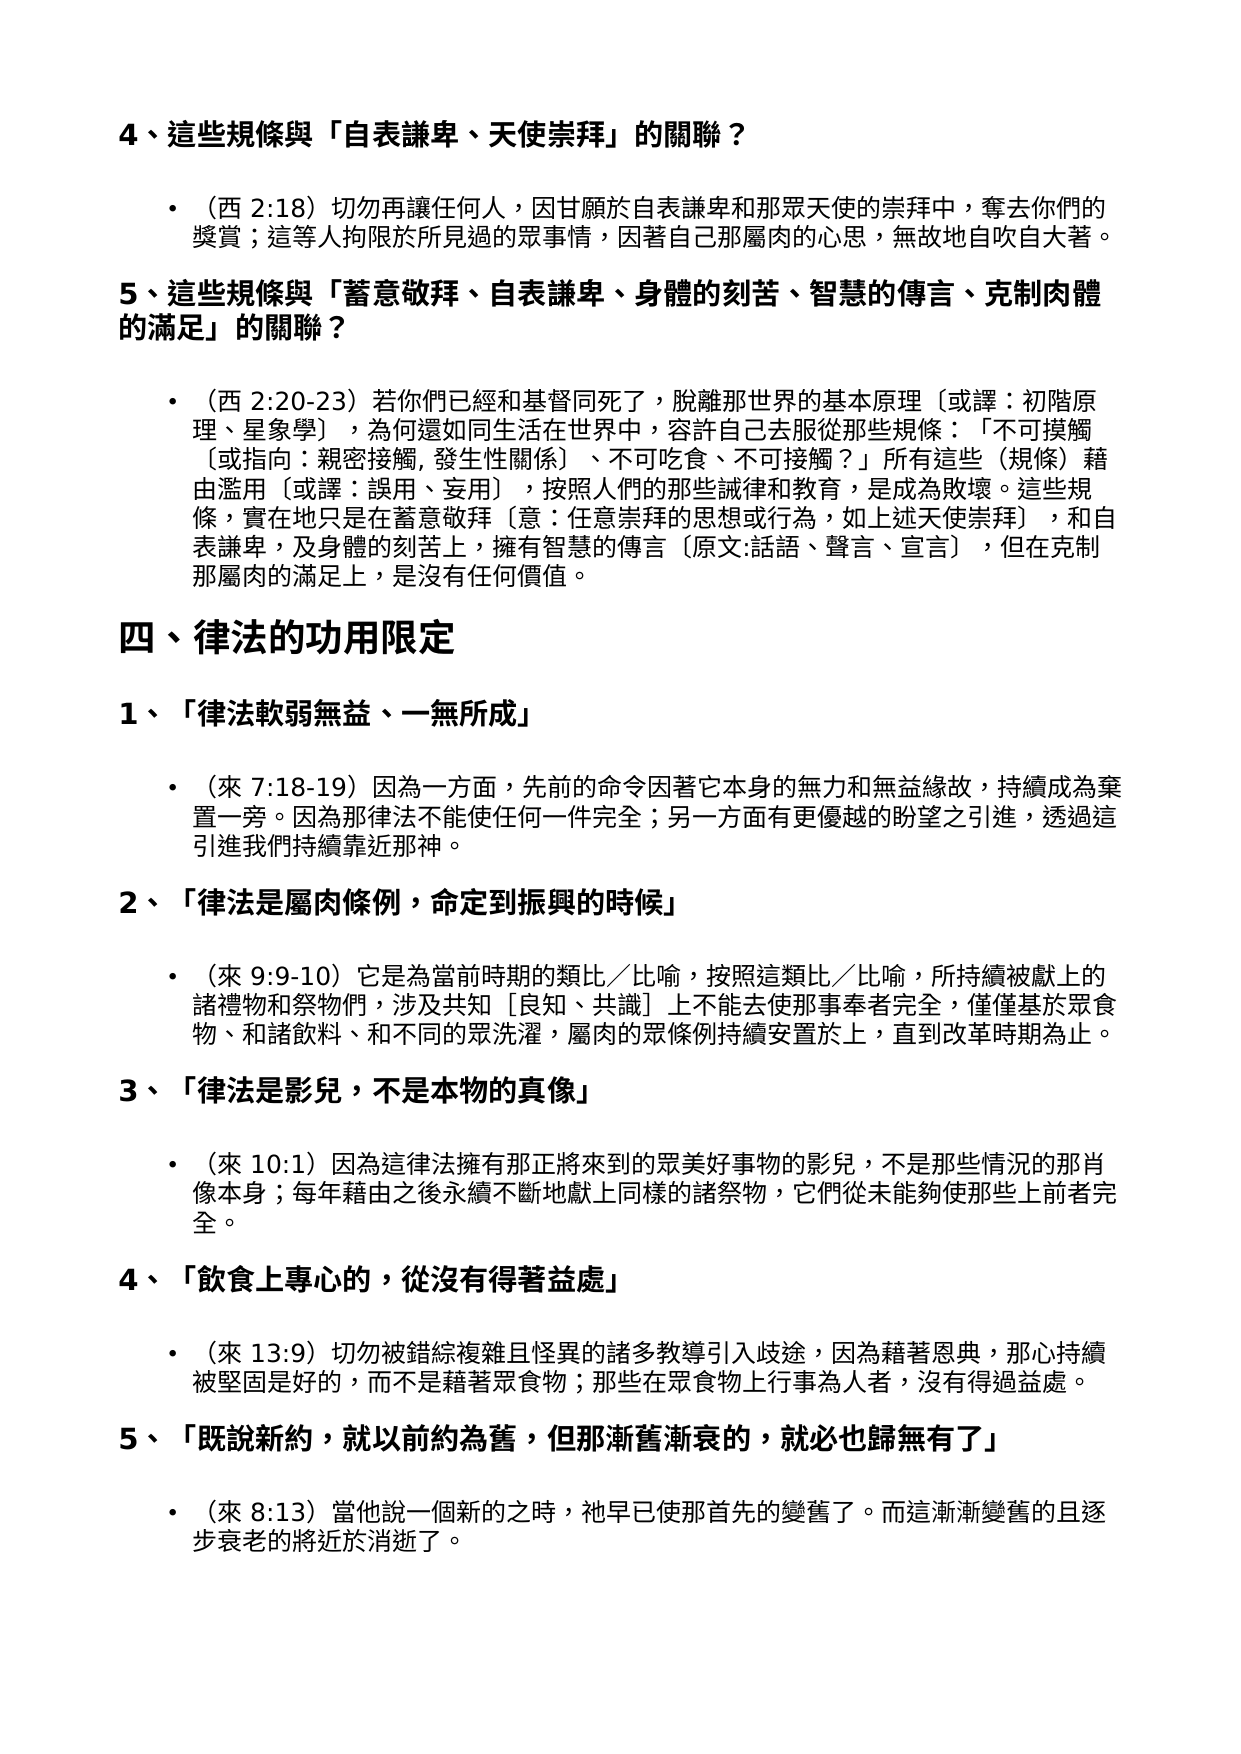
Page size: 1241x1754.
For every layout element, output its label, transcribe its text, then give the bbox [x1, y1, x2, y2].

list （來 7:18-19）因為一方面，先前的命令因著它本身的無力和無益緣故，持續成為棄置一旁。因為那律法不能使任何一件完全；另一方面有更優越的盼望之引進，透過這引進我們持續靠近那神。 [177, 773, 1122, 861]
subtitle 2、「律法是屬肉條例，命定到振興的時候」 [118, 886, 1122, 920]
subtitle 1、「律法軟弱無益、一無所成」 [118, 698, 1122, 732]
list （來 9:9-10）它是為當前時期的類比／比喻，按照這類比／比喻，所持續被獻上的諸禮物和祭物們，涉及共知［良知、共識］上不能去使那事奉者完全，僅僅基於眾食物、和諸飲料、和不同的眾洗濯，屬肉的眾條例持續安置於上，直到改革時期為止。 [177, 962, 1122, 1049]
list （來 8:13）當他說一個新的之時，祂早已使那首先的變舊了。而這漸漸變舊的且逐步衰老的將近於消逝了。 [177, 1498, 1122, 1556]
subtitle 四、律法的功用限定 [118, 616, 1122, 660]
list （西 2:20-23）若你們已經和基督同死了，脫離那世界的基本原理〔或譯：初階原理、星象學〕，為何還如同生活在世界中，容許自己去服從那些規條：「不可摸觸〔或指向：親密接觸, 發生性關係〕、不可吃食、不可接觸？」所有這些（規條）藉由濫用〔或譯：誤用、妄用〕，按照人們的那些誡律和教育，是成為敗壞。這些規條，實在地只是在蓄意敬拜〔意：任意崇拜的思想或行為，如上述天使崇拜〕，和自表謙卑，及身體的刻苦上，擁有智慧的傳言〔原文:話語、聲言、宣言〕，但在克制那屬肉的滿足上，是沒有任何價值。 [177, 387, 1122, 591]
list （西 2:18）切勿再讓任何人，因甘願於自表謙卑和那眾天使的崇拜中，奪去你們的獎賞；這等人拘限於所見過的眾事情，因著自己那屬肉的心思，無故地自吹自大著。 [177, 194, 1122, 252]
subtitle 5、「既說新約，就以前約為舊，但那漸舊漸衰的，就必也歸無有了」 [118, 1422, 1122, 1456]
subtitle 3、「律法是影兒，不是本物的真像」 [118, 1074, 1122, 1108]
subtitle 4、「飲食上專心的，從沒有得著益處」 [118, 1263, 1122, 1297]
subtitle 5、這些規條與「蓄意敬拜、自表謙卑、身體的刻苦、智慧的傳言、克制肉體的滿足」的關聯？ [118, 277, 1122, 345]
list （來 13:9）切勿被錯綜複雜且怪異的諸多教導引入歧途，因為藉著恩典，那心持續被堅固是好的，而不是藉著眾食物；那些在眾食物上行事為人者，沒有得過益處。 [177, 1339, 1122, 1397]
subtitle 4、這些規條與「自表謙卑、天使崇拜」的關聯？ [118, 118, 1122, 152]
list （來 10:1）因為這律法擁有那正將來到的眾美好事物的影兒，不是那些情況的那肖像本身；每年藉由之後永續不斷地獻上同樣的諸祭物，它們從未能夠使那些上前者完全。 [177, 1150, 1122, 1238]
